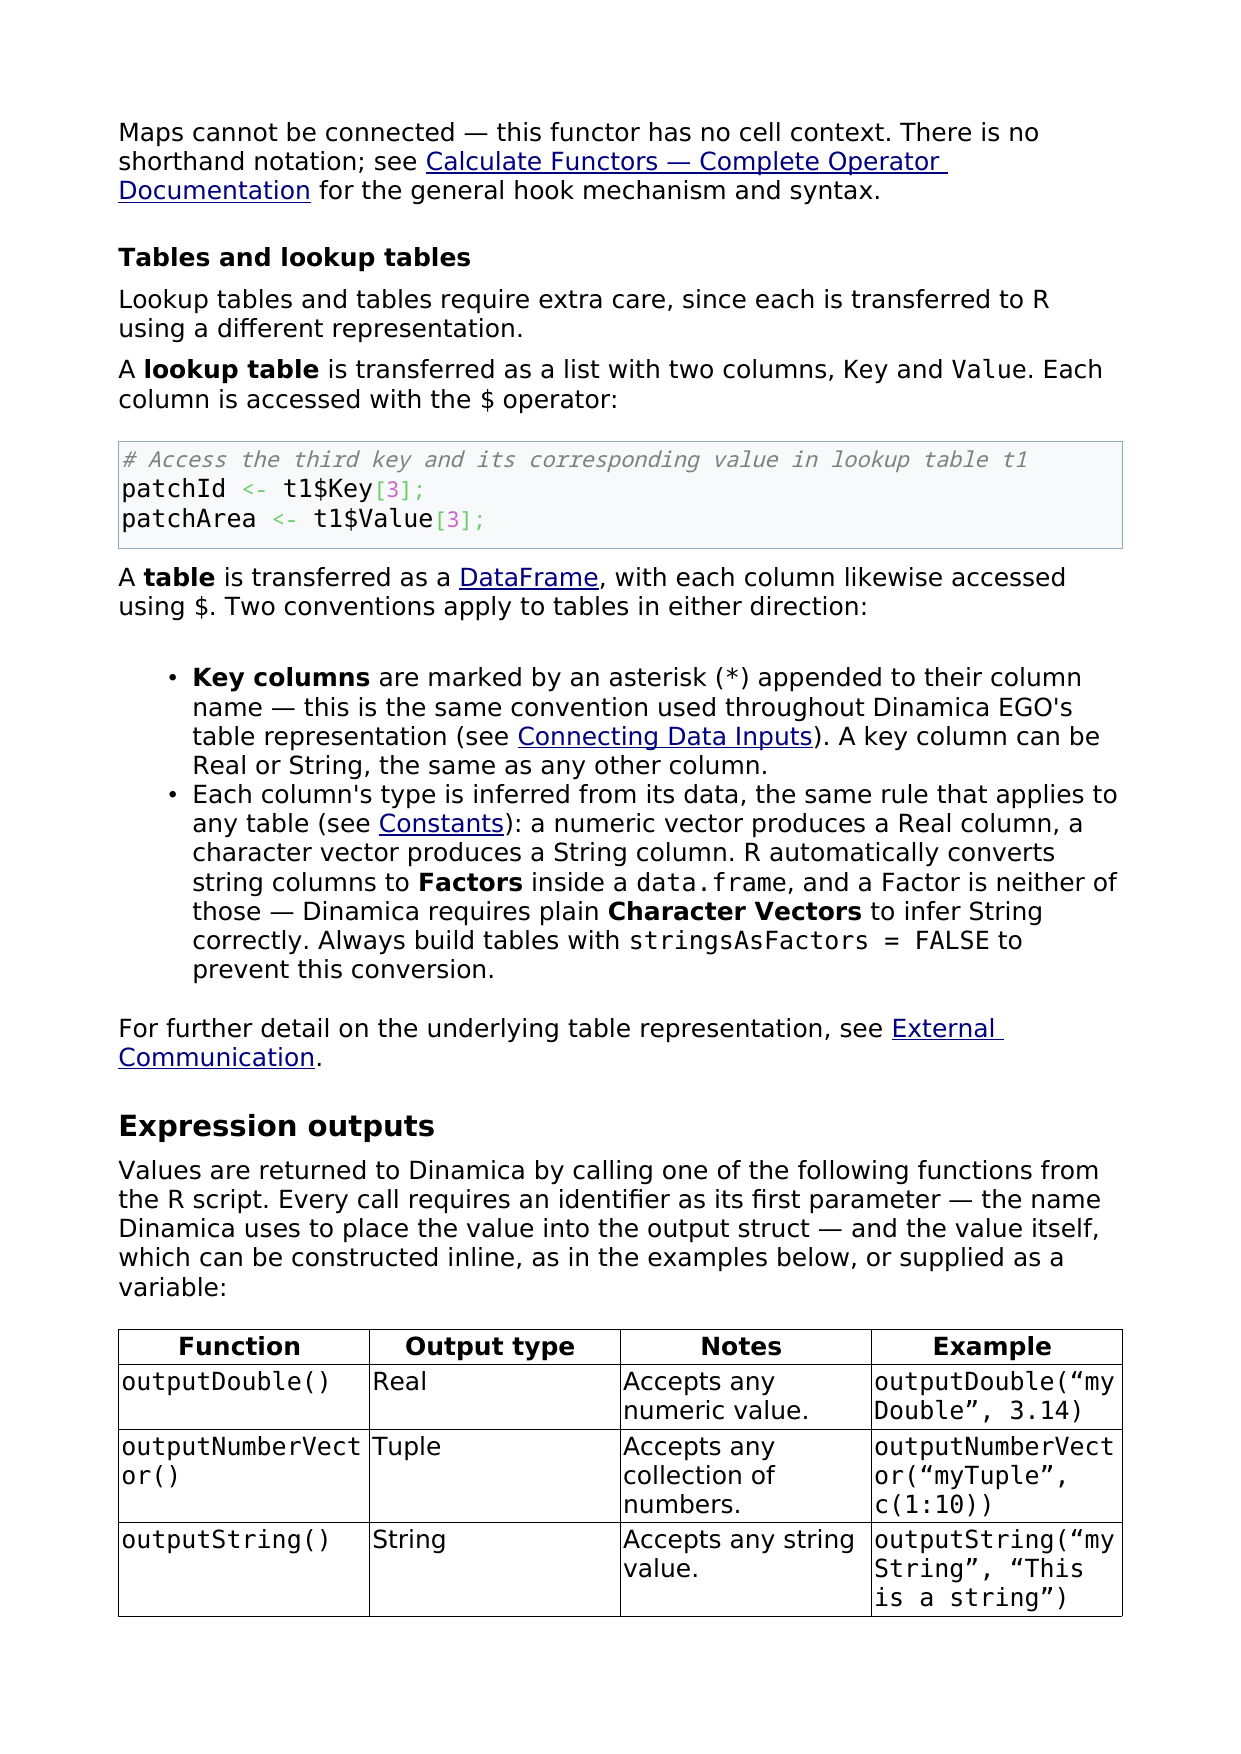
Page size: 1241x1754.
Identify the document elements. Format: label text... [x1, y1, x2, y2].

table_cell String [370, 1523, 620, 1616]
subtitle Tables and lookup tables [118, 243, 1122, 272]
table_header Notes [621, 1330, 871, 1364]
table_cell outputString() [119, 1523, 369, 1616]
table_cell Tuple [370, 1430, 620, 1522]
table_cell Accepts any string value. [621, 1523, 871, 1616]
list Key columns are marked by an asterisk (*) appended to their column name — this is the same convention used throughout Dinamica EGO's table representation (see Connecting Data Inputs). A key column can be Real or String, the same as any other column. [177, 663, 1122, 780]
table_cell Accepts any numeric value. [621, 1365, 871, 1429]
table_cell outputNumberVector(“myTuple”, c(1:10)) [872, 1430, 1122, 1522]
table_header Output type [370, 1330, 620, 1364]
text A table is transferred as a DataFrame, with each column likewise accessed using $. Two conventions apply to tables in either direction: [118, 563, 1122, 622]
table_cell outputNumberVector() [119, 1430, 369, 1522]
table_cell Real [370, 1365, 620, 1429]
text Lookup tables and tables require extra care, since each is transferred to R using a different representation. [118, 285, 1122, 343]
text For further detail on the underlying table representation, see External Communication. [118, 1014, 1122, 1072]
table_cell outputDouble() [119, 1365, 369, 1429]
table_header Example [872, 1330, 1122, 1364]
table_header Function [119, 1330, 369, 1364]
table_cell Accepts any collection of numbers. [621, 1430, 871, 1522]
table_header # Access the third key and its corresponding value in lookup table t1 patchId <- t1$Key[3]; patchArea <- t1$Value[3]; [119, 442, 1122, 548]
text Maps cannot be connected — this functor has no cell context. There is no shorthand notation; see Calculate Functors — Complete Operator Documentation for the general hook mechanism and syntax. [118, 118, 1122, 206]
subtitle Expression outputs [118, 1110, 1122, 1144]
table_cell outputDouble(“myDouble”, 3.14) [872, 1365, 1122, 1429]
list Each column's type is inferred from its data, the same rule that applies to any table (see Constants): a numeric vector produces a Real column, a character vector produces a String column. R automatically converts string columns to Factors inside a data.frame, and a Factor is neither of those — Dinamica requires plain Character Vectors to infer String correctly. Always build tables with stringsAsFactors = FALSE to prevent this conversion. [177, 780, 1122, 984]
text Values are returned to Dinamica by calling one of the following functions from the R script. Every call requires an identifier as its first parameter — the name Dinamica uses to place the value into the output struct — and the value itself, which can be constructed inline, as in the examples below, or supplied as a variable: [118, 1156, 1122, 1302]
table_cell outputString(“myString”, “This is a string”) [872, 1523, 1122, 1616]
text A lookup table is transferred as a list with two columns, Key and Value. Each column is accessed with the $ operator: [118, 356, 1122, 414]
